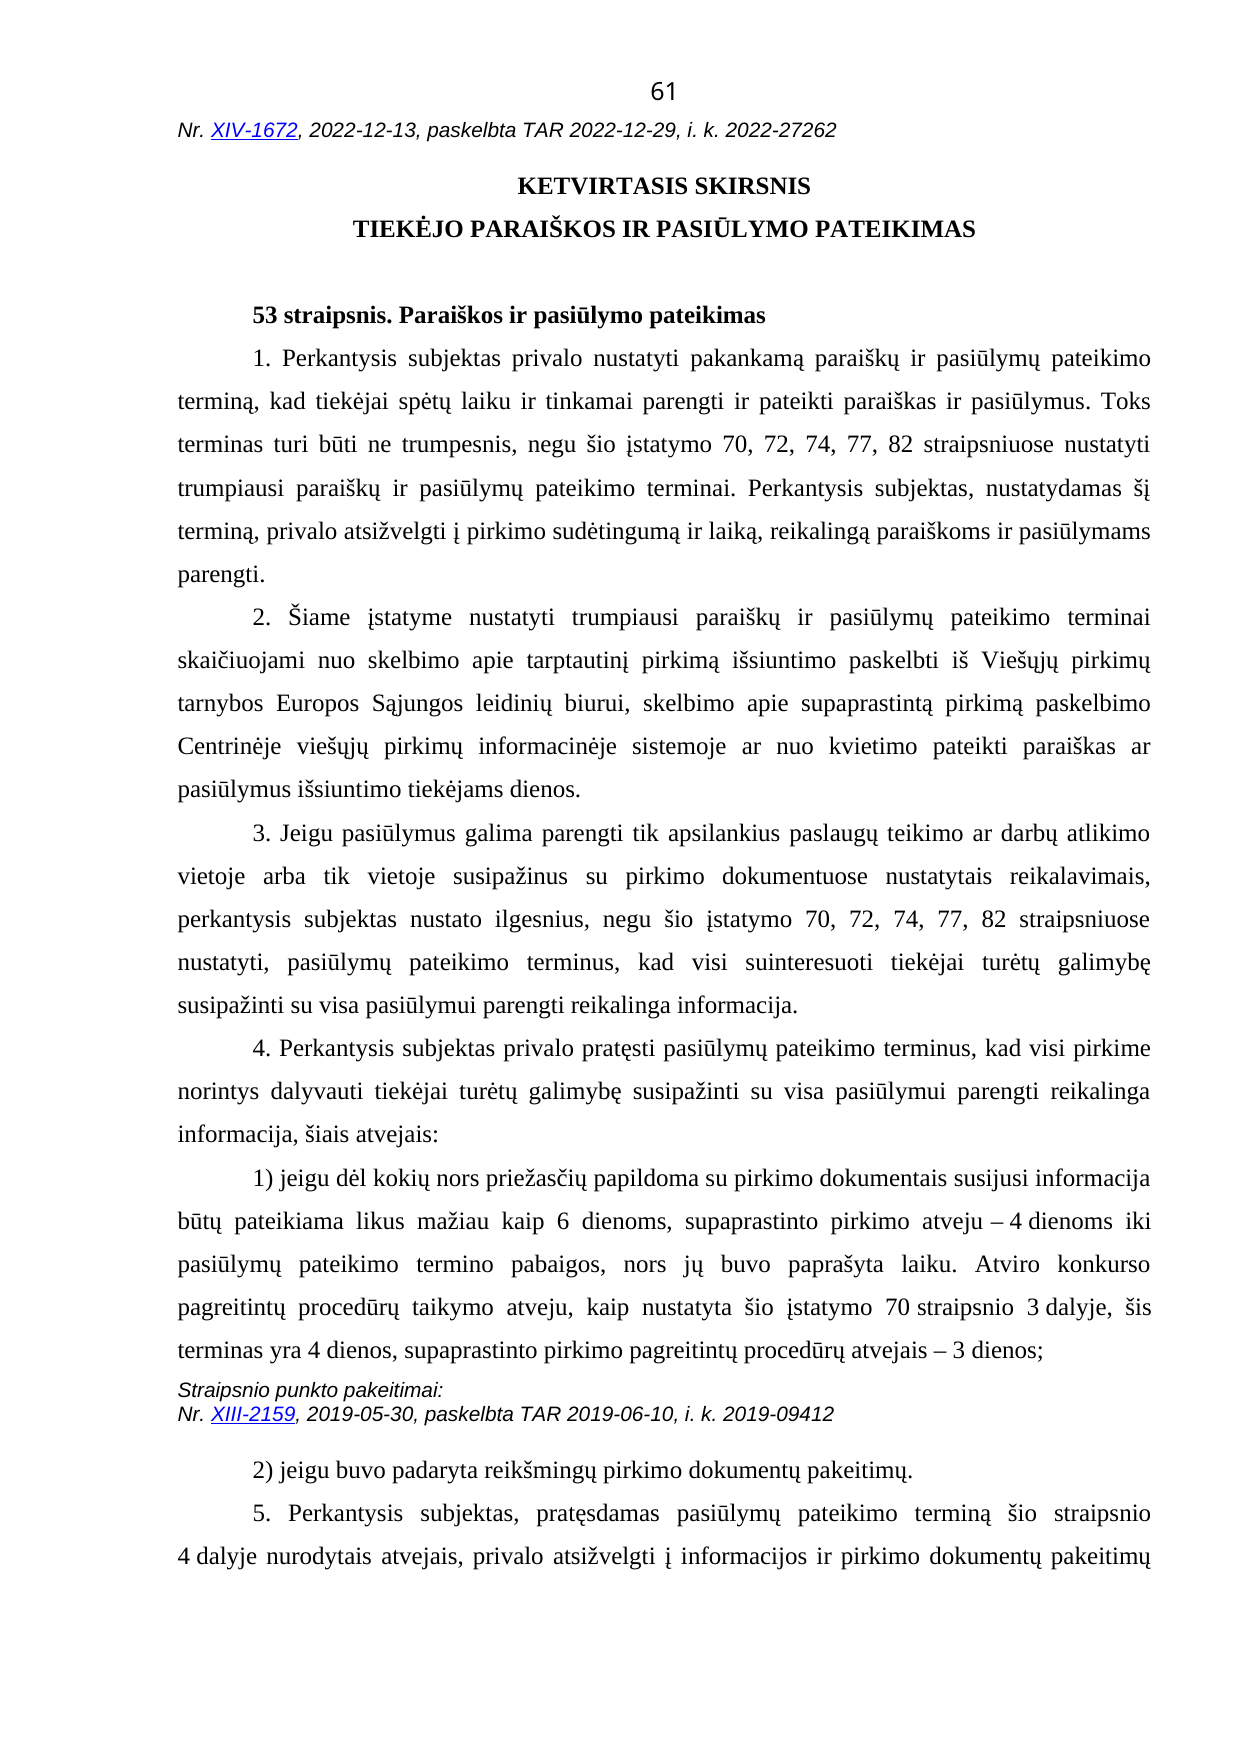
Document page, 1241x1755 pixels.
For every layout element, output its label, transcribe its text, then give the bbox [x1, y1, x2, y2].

text 2) jeigu buvo padaryta reikšmingų pirkimo dokumentų pakeitimų. [177, 1455, 1152, 1484]
text 3. Jeigu pasiūlymus galima parengti tik apsilankius paslaugų teikimo ar darbų atlikimo vietoje arba tik vietoje susipažinus su pirkimo dokumentuose nustatytais reikalavimais, perkantysis subjektas nustato ilgesnius, negu šio įstatymo 70, 72, 74, 77, 82 straipsniuose nustatyti, pasiūlymų pateikimo terminus, kad visi suinteresuoti tiekėjai turėtų galimybę susipažinti su visa pasiūlymui parengti reikalinga informacija. [177, 818, 1152, 1019]
text 53 straipsnis. Paraiškos ir pasiūlymo pateikimas [177, 300, 1152, 329]
text Nr. XIV-1672, 2022-12-13, paskelbta TAR 2022-12-29, i. k. 2022-27262 [177, 118, 1152, 142]
text TIEKĖJO PARAIŠKOS IR PASIŪLYMO PATEIKIMAS [177, 214, 1152, 243]
text Nr. XIII-2159, 2019-05-30, paskelbta TAR 2019-06-10, i. k. 2019-09412 [177, 1402, 1152, 1426]
text 1. Perkantysis subjektas privalo nustatyti pakankamą paraiškų ir pasiūlymų pateikimo terminą, kad tiekėjai spėtų laiku ir tinkamai parengti ir pateikti paraiškas ir pasiūlymus. Toks terminas turi būti ne trumpesnis, negu šio įstatymo 70, 72, 74, 77, 82 straipsniuose nustatyti trumpiausi paraiškų ir pasiūlymų pateikimo terminai. Perkantysis subjektas, nustatydamas šį terminą, privalo atsižvelgti į pirkimo sudėtingumą ir laiką, reikalingą paraiškoms ir pasiūlymams parengti. [177, 343, 1152, 588]
text 2. Šiame įstatyme nustatyti trumpiausi paraiškų ir pasiūlymų pateikimo terminai skaičiuojami nuo skelbimo apie tarptautinį pirkimą išsiuntimo paskelbti iš Viešųjų pirkimų tarnybos Europos Sąjungos leidinių biurui, skelbimo apie supaprastintą pirkimą paskelbimo Centrinėje viešųjų pirkimų informacinėje sistemoje ar nuo kvietimo pateikti paraiškas ar pasiūlymus išsiuntimo tiekėjams dienos. [177, 602, 1152, 803]
text 5. Perkantysis subjektas, pratęsdamas pasiūlymų pateikimo terminą šio straipsnio 4 dalyje nurodytais atvejais, privalo atsižvelgti į informacijos ir pirkimo dokumentų pakeitimų [177, 1498, 1152, 1570]
text KETVIRTASIS SKIRSNIS [177, 171, 1152, 199]
text Straipsnio punkto pakeitimai: [177, 1378, 1152, 1402]
text 4. Perkantysis subjektas privalo pratęsti pasiūlymų pateikimo terminus, kad visi pirkime norintys dalyvauti tiekėjai turėtų galimybę susipažinti su visa pasiūlymui parengti reikalinga informacija, šiais atvejais: [177, 1033, 1152, 1148]
text 1) jeigu dėl kokių nors priežasčių papildoma su pirkimo dokumentais susijusi informacija būtų pateikiama likus mažiau kaip 6 dienoms, supaprastinto pirkimo atveju – 4 dienoms iki pasiūlymų pateikimo termino pabaigos, nors jų buvo paprašyta laiku. Atviro konkurso pagreitintų procedūrų taikymo atveju, kaip nustatyta šio įstatymo 70 straipsnio 3 dalyje, šis terminas yra 4 dienos, supaprastinto pirkimo pagreitintų procedūrų atvejais – 3 dienos; [177, 1163, 1152, 1364]
